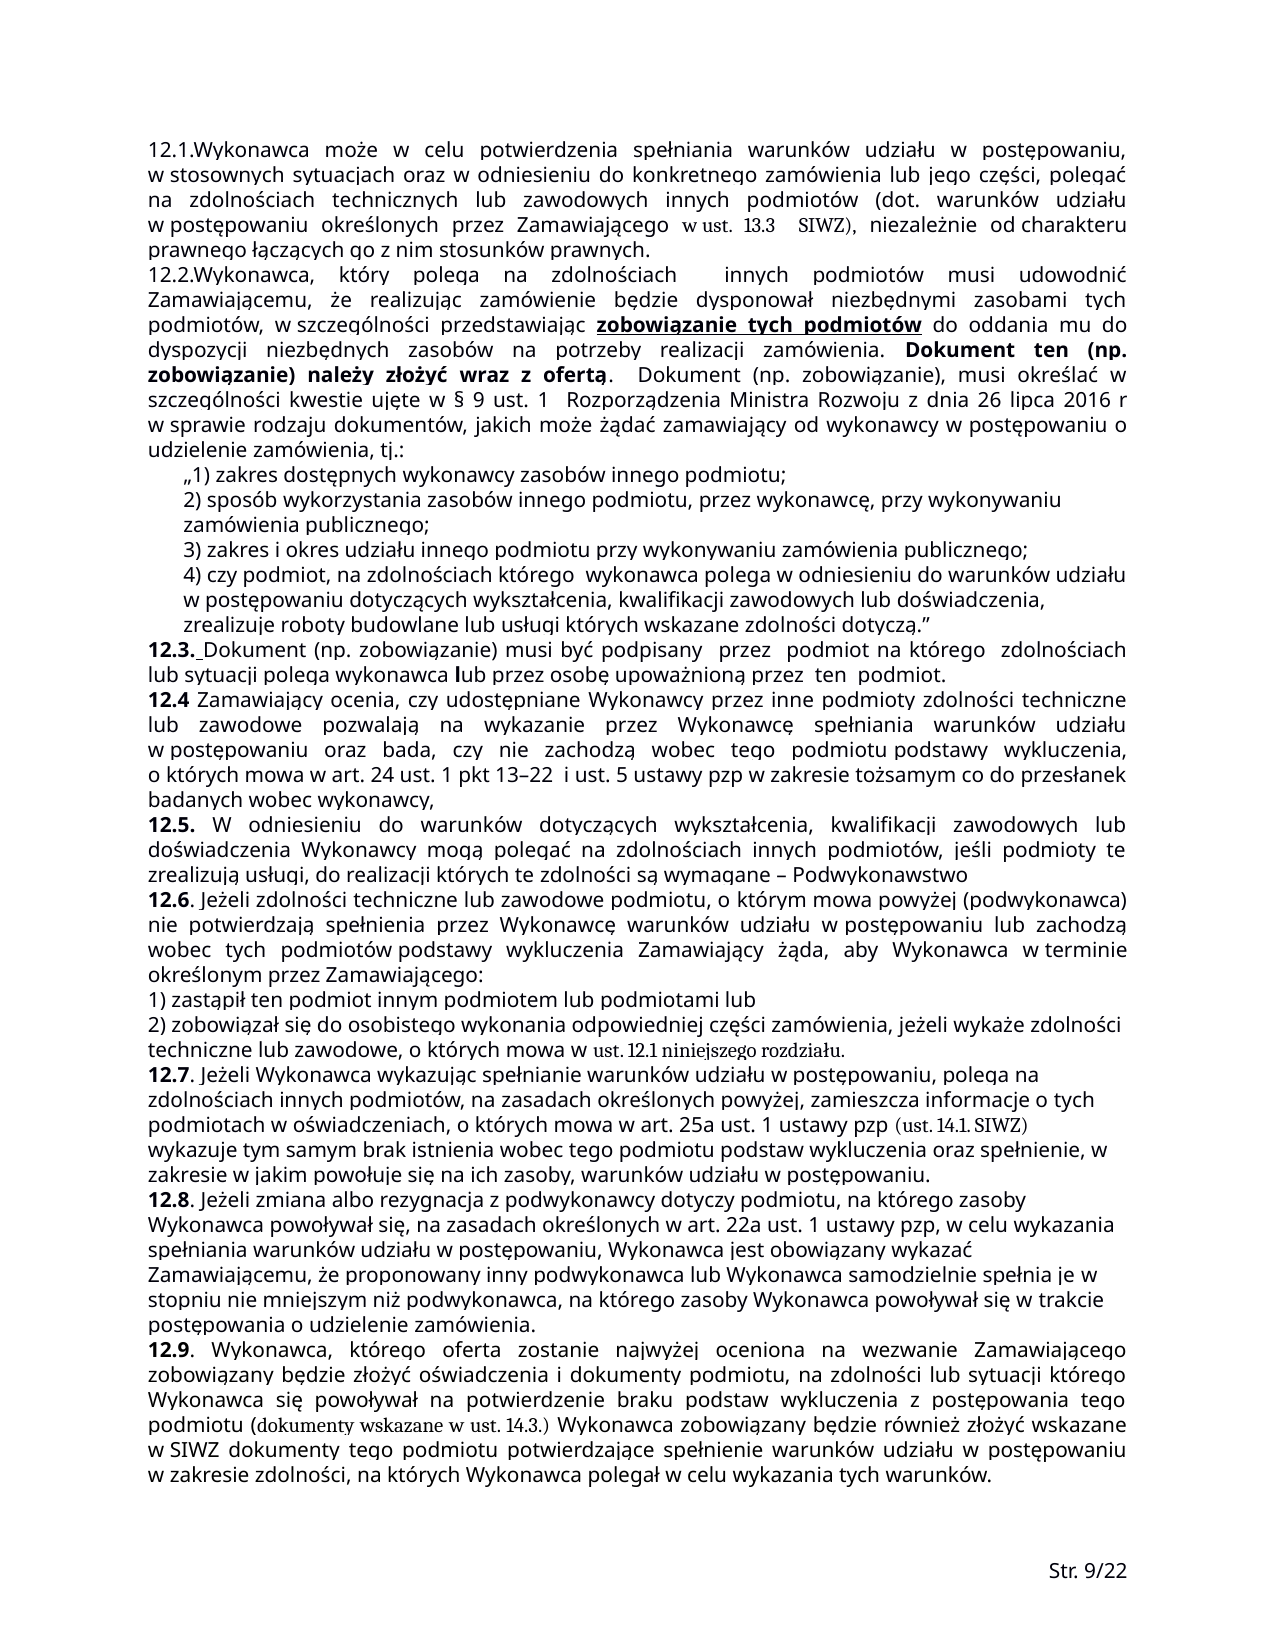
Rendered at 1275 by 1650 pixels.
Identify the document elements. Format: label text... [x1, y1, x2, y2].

text 2) zobowiązał się do osobistego wykonania odpowiedniej części zamówienia, jeżeli wykaże zdolności techniczne lub zawodowe, o których mowa w ust. 12.1 niniejszego rozdziału. 12.7. Jeżeli Wykonawca wykazując spełnianie warunków udziału w postępowaniu, polega na zdolnościach innych podmiotów, na zasadach określonych powyżej, zamieszcza informacje o tych podmiotach w oświadczeniach, o których mowa w art. 25a ust. 1 ustawy pzp (ust. 14.1. SIWZ) wykazuje tym samym brak istnienia wobec tego podmiotu podstaw wykluczenia oraz spełnienie, w zakresie w jakim powołuje się na ich zasoby, warunków udziału w postępowaniu. [148, 1012, 1127, 1187]
text 1) zastąpił ten podmiot innym podmiotem lub podmiotami lub [148, 987, 1127, 1012]
text 12.1.Wykonawca może w celu potwierdzenia spełniania warunków udziału w postępowaniu, w stosownych sytuacjach oraz w odniesieniu do konkretnego zamówienia lub jego części, polegać na zdolnościach technicznych lub zawodowych innych podmiotów (dot. warunków udziału w postępowaniu określonych przez Zamawiającego w ust. 13.3 SIWZ), niezależnie od charakteru prawnego łączących go z nim stosunków prawnych. [148, 137, 1127, 262]
text 12.4 Zamawiający ocenia, czy udostępniane Wykonawcy przez inne podmioty zdolności techniczne lub zawodowe pozwalają na wykazanie przez Wykonawcę spełniania warunków udziału w postępowaniu oraz bada, czy nie zachodzą wobec tego podmiotu podstawy wykluczenia, o których mowa w art. 24 ust. 1 pkt 13–22 i ust. 5 ustawy pzp w zakresie tożsamym co do przesłanek badanych wobec wykonawcy, [148, 687, 1127, 812]
text 12.9. Wykonawca, którego oferta zostanie najwyżej oceniona na wezwanie Zamawiającego zobowiązany będzie złożyć oświadczenia i dokumenty podmiotu, na zdolności lub sytuacji którego Wykonawca się powoływał na potwierdzenie braku podstaw wykluczenia z postępowania tego podmiotu (dokumenty wskazane w ust. 14.3.) Wykonawca zobowiązany będzie również złożyć wskazane w SIWZ dokumenty tego podmiotu potwierdzające spełnienie warunków udziału w postępowaniu w zakresie zdolności, na których Wykonawca polegał w celu wykazania tych warunków. [148, 1337, 1127, 1487]
text 12.6. Jeżeli zdolności techniczne lub zawodowe podmiotu, o którym mowa powyżej (podwykonawca) nie potwierdzają spełnienia przez Wykonawcę warunków udziału w postępowaniu lub zachodzą wobec tych podmiotów podstawy wykluczenia Zamawiający żąda, aby Wykonawca w terminie określonym przez Zamawiającego: [148, 887, 1127, 987]
text 12.5. W odniesieniu do warunków dotyczących wykształcenia, kwalifikacji zawodowych lub doświadczenia Wykonawcy mogą polegać na zdolnościach innych podmiotów, jeśli podmioty te zrealizują usługi, do realizacji których te zdolności są wymagane – Podwykonawstwo [148, 812, 1127, 887]
text 12.2.Wykonawca, który polega na zdolnościach innych podmiotów musi udowodnić Zamawiającemu, że realizując zamówienie będzie dysponował niezbędnymi zasobami tych podmiotów, w szczególności przedstawiając zobowiązanie tych podmiotów do oddania mu do dyspozycji niezbędnych zasobów na potrzeby realizacji zamówienia. Dokument ten (np. zobowiązanie) należy złożyć wraz z ofertą. Dokument (np. zobowiązanie), musi określać w szczególności kwestie ujęte w § 9 ust. 1 Rozporządzenia Ministra Rozwoju z dnia 26 lipca 2016 r w sprawie rodzaju dokumentów, jakich może żądać zamawiający od wykonawcy w postępowaniu o udzielenie zamówienia, tj.: [148, 262, 1127, 462]
text 3) zakres i okres udziału innego podmiotu przy wykonywaniu zamówienia publicznego; 4) czy podmiot, na zdolnościach którego wykonawca polega w odniesieniu do warunków udziału w postępowaniu dotyczących wykształcenia, kwalifikacji zawodowych lub doświadczenia, zrealizuje roboty budowlane lub usługi których wskazane zdolności dotyczą.” [183, 537, 1127, 637]
text „1) zakres dostępnych wykonawcy zasobów innego podmiotu; 2) sposób wykorzystania zasobów innego podmiotu, przez wykonawcę, przy wykonywaniu zamówienia publicznego; [183, 462, 1127, 537]
text 12.8. Jeżeli zmiana albo rezygnacja z podwykonawcy dotyczy podmiotu, na którego zasoby Wykonawca powoływał się, na zasadach określonych w art. 22a ust. 1 ustawy pzp, w celu wykazania spełniania warunków udziału w postępowaniu, Wykonawca jest obowiązany wykazać Zamawiającemu, że proponowany inny podwykonawca lub Wykonawca samodzielnie spełnia je w stopniu nie mniejszym niż podwykonawca, na którego zasoby Wykonawca powoływał się w trakcie postępowania o udzielenie zamówienia. [148, 1187, 1127, 1337]
text 12.3. Dokument (np. zobowiązanie) musi być podpisany przez podmiot na którego zdolnościach lub sytuacji polega wykonawca lub przez osobę upoważnioną przez ten podmiot. [148, 637, 1127, 687]
